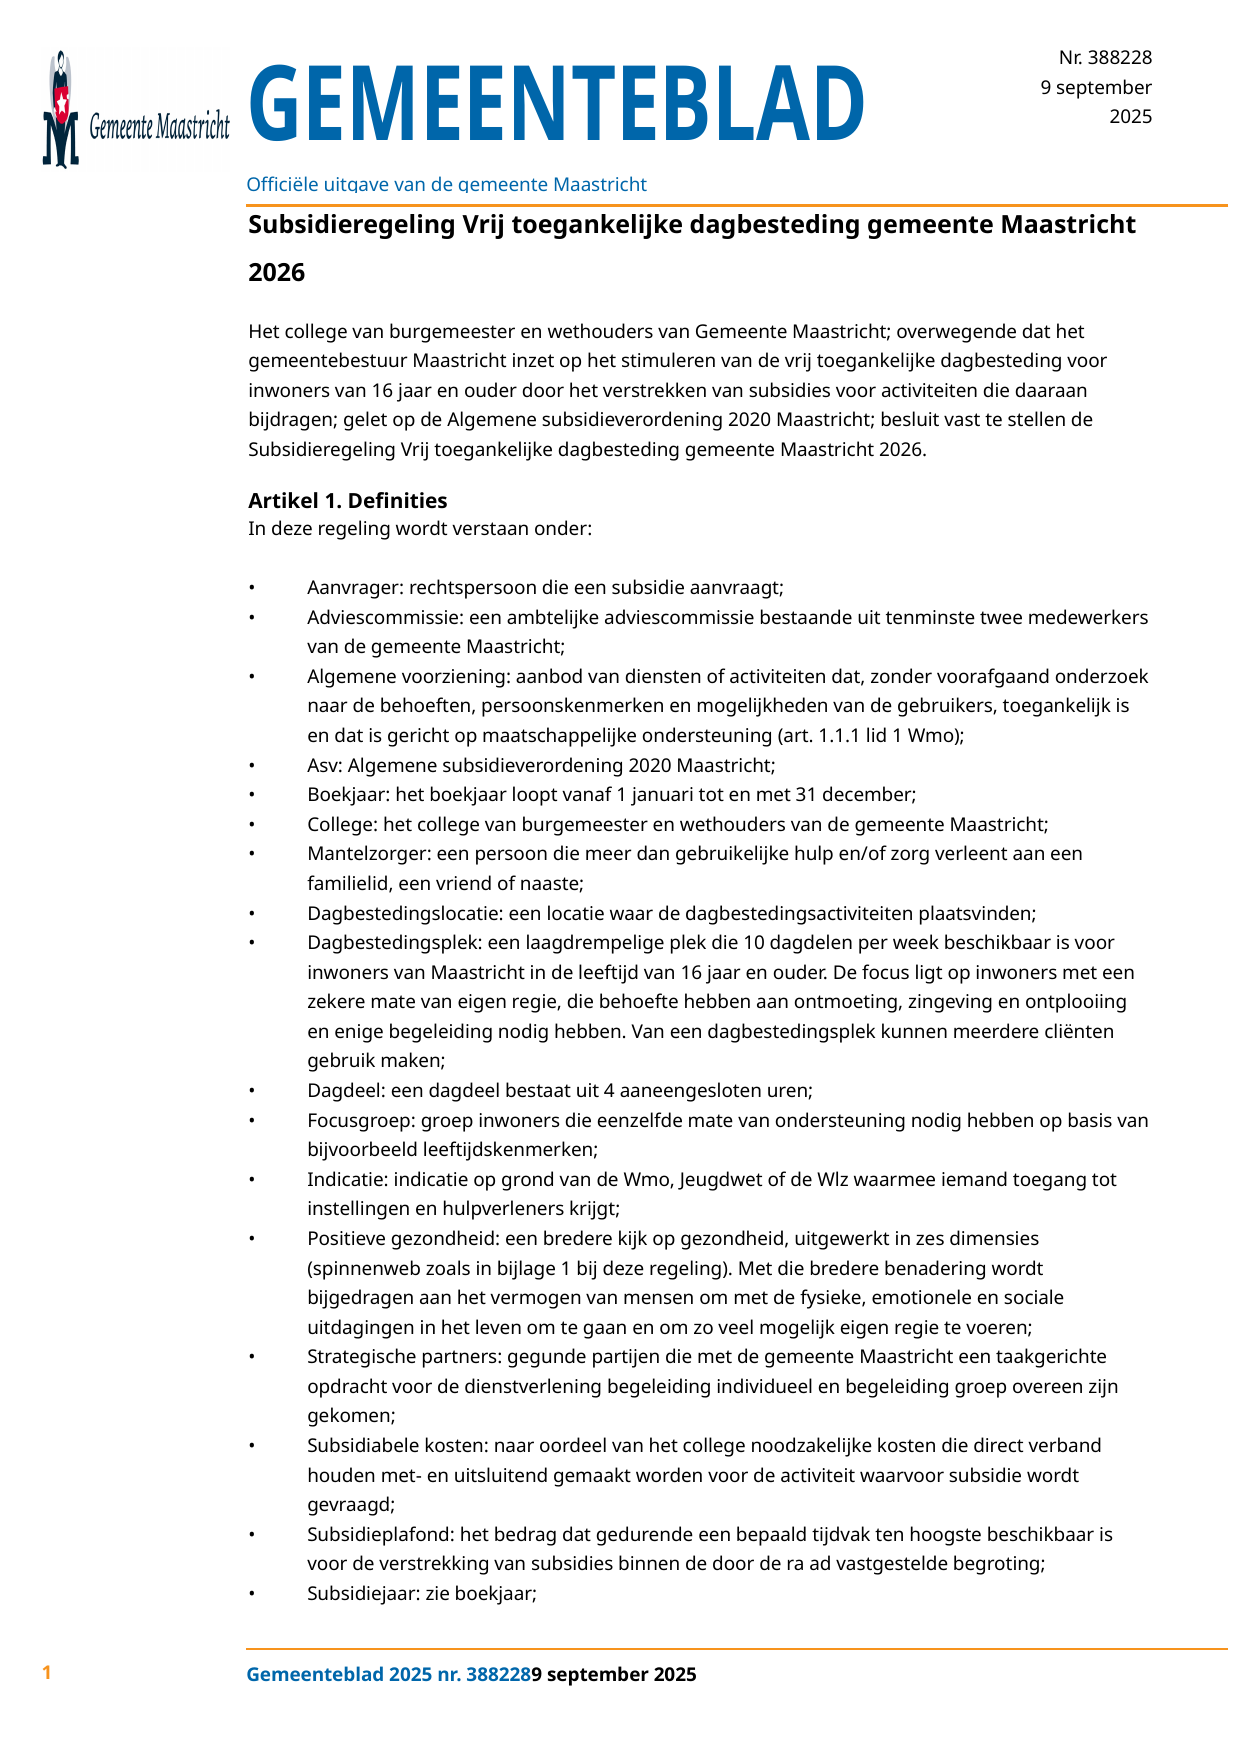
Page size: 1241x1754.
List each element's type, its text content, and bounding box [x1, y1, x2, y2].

list Focusgroep: groep inwoners die eenzelfde mate van ondersteuning nodig hebben op basis van bijvoorbeeld leeftijdskenmerken; [248, 1107, 1152, 1162]
list Subsidiejaar: zie boekjaar; [248, 1580, 1152, 1606]
list Algemene voorziening: aanbod van diensten of activiteiten dat, zonder voorafgaand onderzoek naar de behoeften, persoonskenmerken en mogelijkheden van de gebruikers, toegankelijk is en dat is gericht op maatschappelijke ondersteuning (art. 1.1.1 lid 1 Wmo); [248, 663, 1152, 748]
list Dagbestedingsplek: een laagdrempelige plek die 10 dagdelen per week beschikbaar is voor inwoners van Maastricht in de leeftijd van 16 jaar en ouder. De focus ligt op inwoners met een zekere mate van eigen regie, die behoefte hebben aan ontmoeting, zingeving en ontplooiing en enige begeleiding nodig hebben. Van een dagbestedingsplek kunnen meerdere cliënten gebruik maken; [248, 929, 1152, 1073]
list Adviescommissie: een ambtelijke adviescommissie bestaande uit tenminste twee medewerkers van de gemeente Maastricht; [248, 604, 1152, 659]
list Subsidieplafond: het bedrag dat gedurende een bepaald tijdvak ten hoogste beschikbaar is voor de verstrekking van subsidies binnen de door de ra ad vastgestelde begroting; [248, 1521, 1152, 1576]
text Het college van burgemeester en wethouders van Gemeente Maastricht; overwegende dat het gemeentebestuur Maastricht inzet op het stimuleren van de vrij toegankelijke dagbesteding voor inwoners van 16 jaar en ouder door het verstrekken van subsidies voor activiteiten die daaraan bijdragen; gelet op de Algemene subsidieverordening 2020 Maastricht; besluit vast te stellen de Subsidieregeling Vrij toegankelijke dagbesteding gemeente Maastricht 2026. [248, 318, 1152, 462]
text Artikel 1. Definities [248, 487, 1152, 515]
list College: het college van burgemeester en wethouders van de gemeente Maastricht; [248, 811, 1152, 837]
text Subsidieregeling Vrij toegankelijke dagbesteding gemeente Maastricht 2026 [248, 207, 1152, 288]
text In deze regeling wordt verstaan onder: [248, 515, 1152, 541]
list Positieve gezondheid: een bredere kijk op gezondheid, uitgewerkt in zes dimensies (spinnenweb zoals in bijlage 1 bij deze regeling). Met die bredere benadering wordt bijgedragen aan het vermogen van mensen om met de fysieke, emotionele en sociale uitdagingen in het leven om te gaan en om zo veel mogelijk eigen regie te voeren; [248, 1225, 1152, 1339]
list Boekjaar: het boekjaar loopt vanaf 1 januari tot en met 31 december; [248, 781, 1152, 807]
list Dagdeel: een dagdeel bestaat uit 4 aaneengesloten uren; [248, 1077, 1152, 1103]
list Indicatie: indicatie op grond van de Wmo, Jeugdwet of de Wlz waarmee iemand toegang tot instellingen en hulpverleners krijgt; [248, 1166, 1152, 1221]
list Strategische partners: gegunde partijen die met de gemeente Maastricht een taakgerichte opdracht voor de dienstverlening begeleiding individueel en begeleiding groep overeen zijn gekomen; [248, 1343, 1152, 1428]
list Mantelzorger: een persoon die meer dan gebruikelijke hulp en/of zorg verleent aan een familielid, een vriend of naaste; [248, 841, 1152, 896]
list Dagbestedingslocatie: een locatie waar de dagbestedingsactiviteiten plaatsvinden; [248, 900, 1152, 925]
list Asv: Algemene subsidieverordening 2020 Maastricht; [248, 752, 1152, 777]
list Aanvrager: rechtspersoon die een subsidie aanvraagt; [248, 574, 1152, 600]
list Subsidiabele kosten: naar oordeel van het college noodzakelijke kosten die direct verband houden met- en uitsluitend gemaakt worden voor de activiteit waarvoor subsidie wordt gevraagd; [248, 1432, 1152, 1517]
picture [41, 47, 231, 172]
